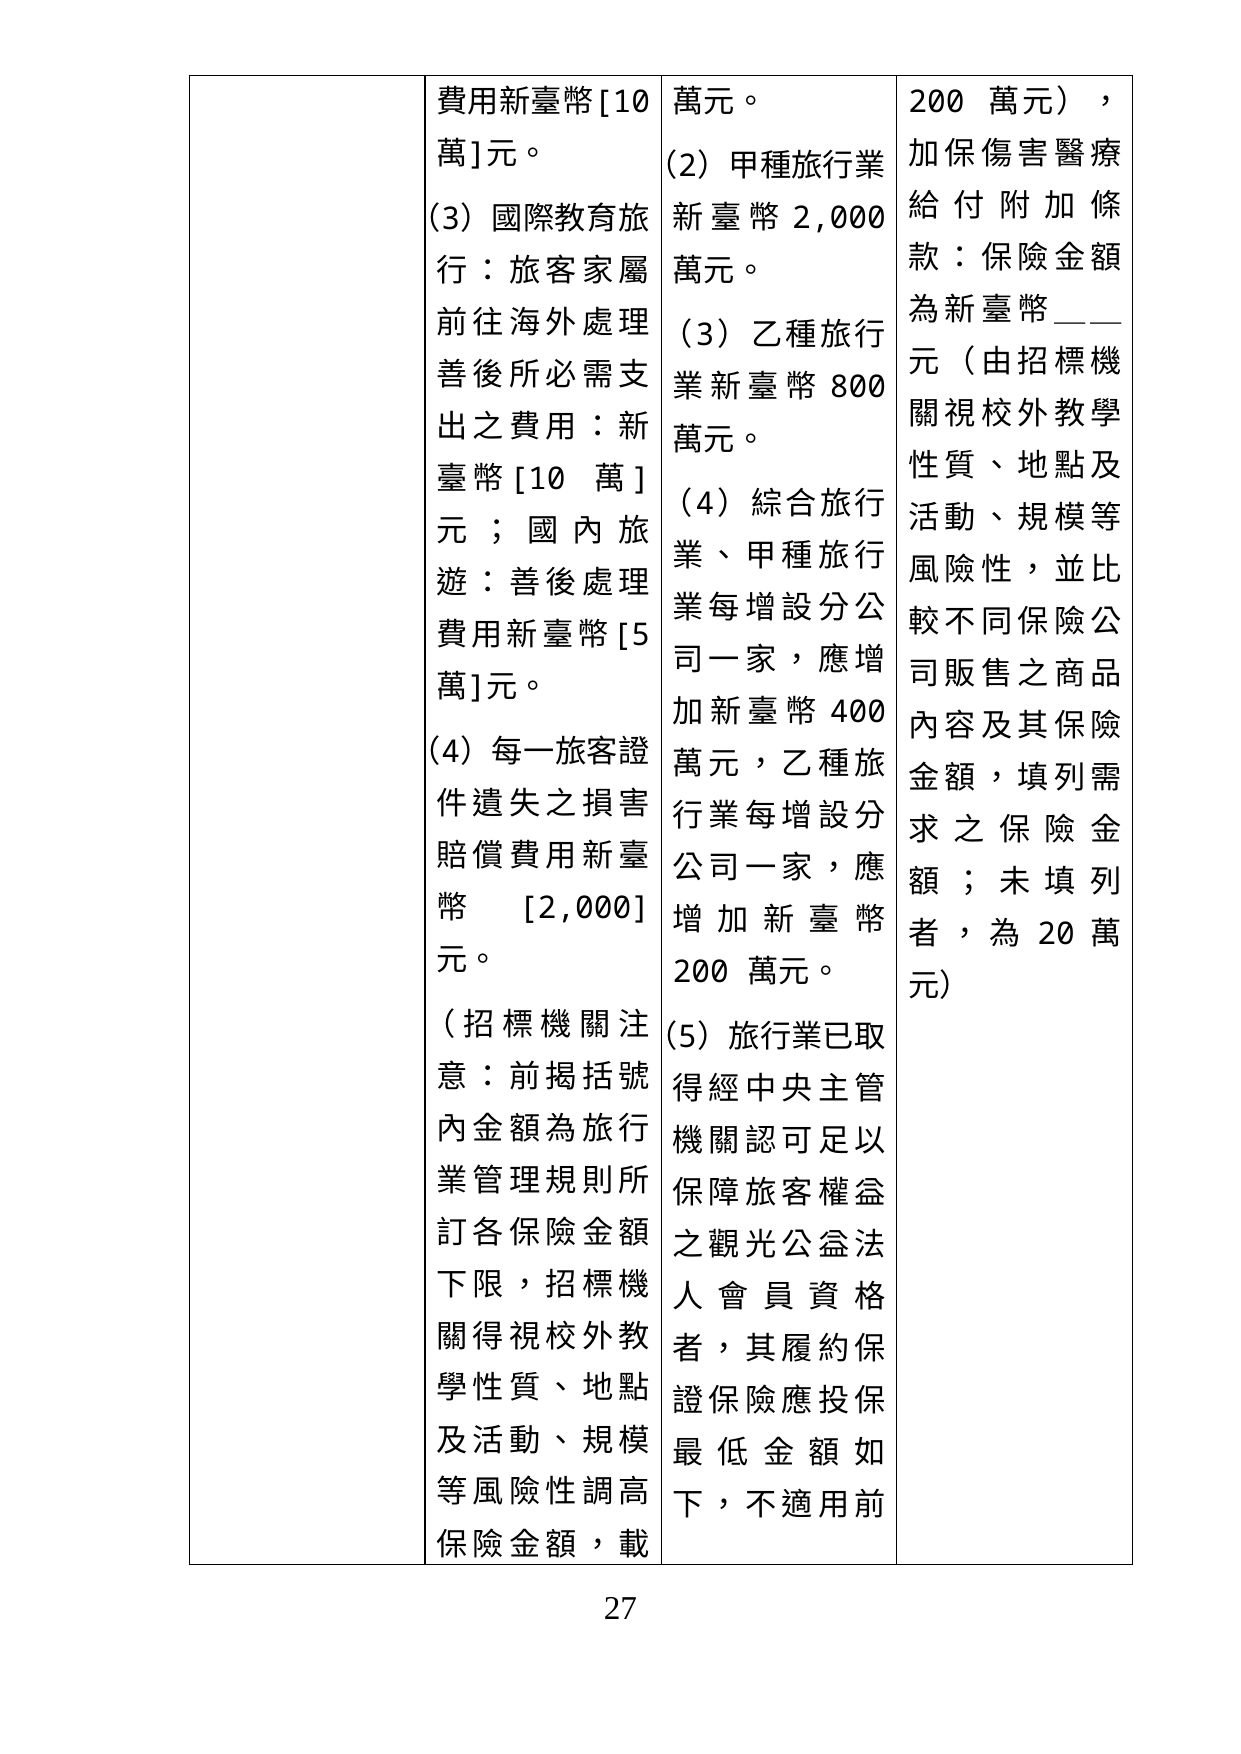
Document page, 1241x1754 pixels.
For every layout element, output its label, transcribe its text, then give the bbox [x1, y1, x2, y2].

table_cell 4.保險金額 [190, 76, 424, 1564]
table_cell 視得標廠商為綜合旅行業、甲種旅行業或乙種旅行業，其旅行業履約保證保險之保險金額如下： （1）綜合旅行業新臺幣6,000 萬元。 （2）甲種旅行業新臺幣2,000 萬元。 （3）乙種旅行業新臺幣800 萬元。 （4）綜合旅行業、甲種旅行業每增設分公司一家，應增加新臺幣400 萬元，乙種旅行業每增設分公司一家，應增加新臺幣200 萬元。 （5）旅行業已取得經中央主管機關認可足以保障旅客權益之觀光公益法人會員資格者，其履約保證保險應投保最低金額如下，不適用前項之規定： 1合旅行業新臺幣4,000 萬元。 2種旅行業新臺幣500 萬元。 3種旅行業新臺幣200 萬元。 4合旅行業、甲種旅行業每增設分公司一家，應增加新臺幣100 萬元，乙種旅行業每增設分公司一家，應增加新臺幣50 萬元。 [662, 76, 896, 1564]
table_cell （1）每一旅客（參加師生、家長）意外死亡新臺幣[200]萬元。 （2）每一旅客因意外事故所致體傷之醫療費用新臺幣[10 萬]元。 （3）國際教育旅行：旅客家屬前往海外處理善後所必需支出之費用：新臺幣[10 萬]元；國內旅遊：善後處理費用新臺幣[5 萬]元。 （4）每一旅客證件遺失之損害賠償費用新臺幣[2,000]元。 （招標機關注意：前揭括號內金額為旅行業管理規則所訂各保險金額下限，招標機關得視校外教學性質、地點及活動、規模等風險性調高保險金額，載明於招標文件。） [426, 76, 661, 1564]
table_cell 200 萬元），加保傷害醫療給付附加條款：保險金額為新臺幣＿＿元（由招標機關視校外教學性質、地點及活動、規模等風險性，並比較不同保險公司販售之商品內容及其保險金額，填列需求之保險金額；未填列者，為20萬元） [897, 76, 1132, 1564]
